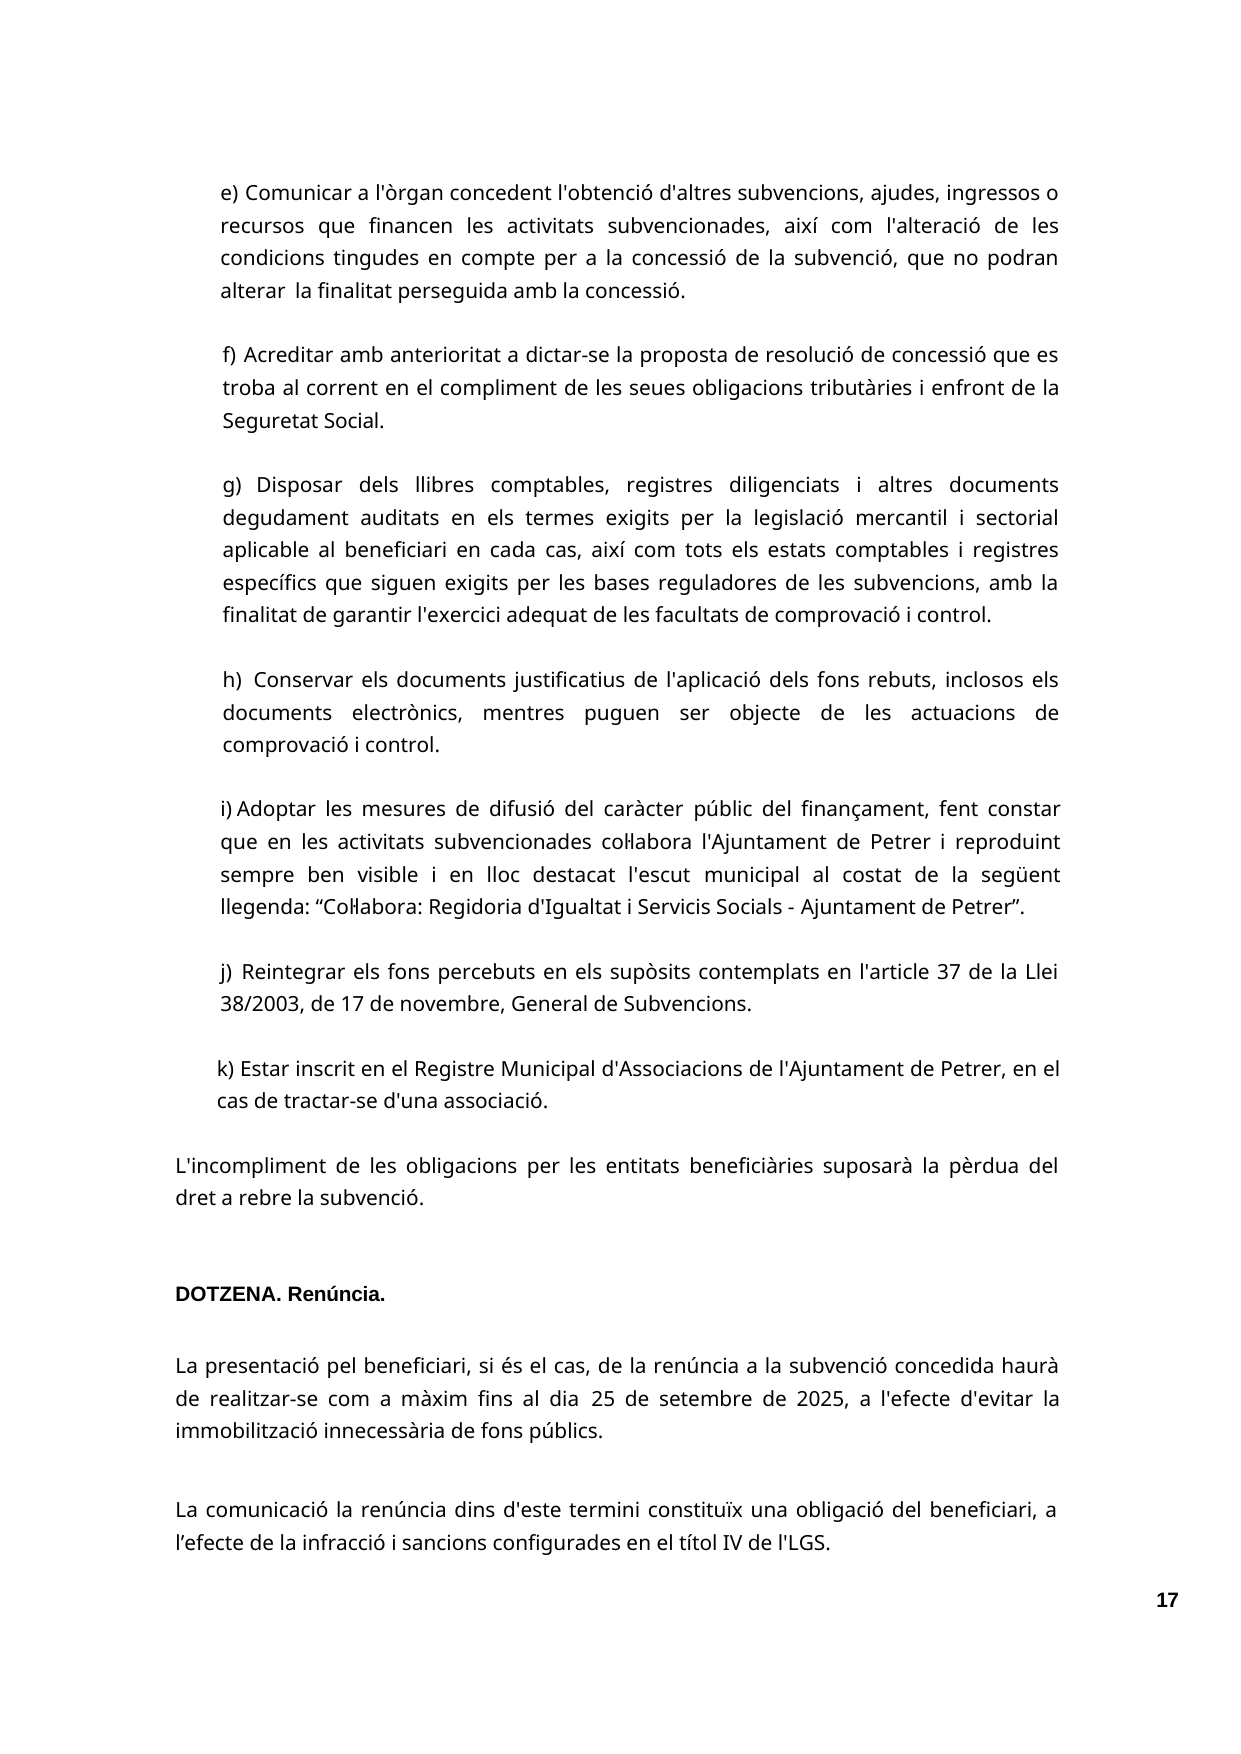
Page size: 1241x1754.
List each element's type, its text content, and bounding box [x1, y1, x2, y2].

list Reintegrar els fons percebuts en els supòsits contemplats en l'article 37 de la Llei 38/2003, de 17 de novembre, General de Subvencions. [220, 957, 1060, 1018]
text La presentació pel beneficiari, si és el cas, de la renúncia a la subvenció concedida haurà de realitzar-se com a màxim fins al dia 25 de setembre de 2025, a l'efecte d'evitar la immobilització innecessària de fons públics. [175, 1351, 1061, 1445]
text La comunicació la renúncia dins d'este termini constituïx una obligació del beneficiari, a l’efecte de la infracció i sancions configurades en el títol IV de l'LGS. [175, 1496, 1059, 1557]
subtitle DOTZENA. Renúncia. [175, 1282, 1063, 1306]
list Estar inscrit en el Registre Municipal d'Associacions de l'Ajuntament de Petrer, en el cas de tractar-se d'una associació. [217, 1054, 1060, 1115]
list Adoptar les mesures de difusió del caràcter públic del finançament, fent constar que en les activitats subvencionades col·labora l'Ajuntament de Petrer i reproduint sempre ben visible i en lloc destacat l'escut municipal al costat de la següent llegenda: “Col·labora: Regidoria d'Igualtat i Servicis Socials - Ajuntament de Petrer”. [220, 794, 1061, 921]
text L'incompliment de les obligacions per les entitats beneficiàries suposarà la pèrdua del dret a rebre la subvenció. [175, 1151, 1060, 1212]
list Conservar els documents justificatius de l'aplicació dels fons rebuts, inclosos els documents electrònics, mentres puguen ser objecte de les actuacions de comprovació i control. [222, 665, 1060, 759]
list Comunicar a l'òrgan concedent l'obtenció d'altres subvencions, ajudes, ingressos o recursos que financen les activitats subvencionades, així com l'alteració de les condicions tingudes en compte per a la concessió de la subvenció, que no podran alterar la finalitat perseguida amb la concessió. [220, 178, 1060, 304]
list Disposar dels llibres comptables, registres diligenciats i altres documents degudament auditats en els termes exigits per la legislació mercantil i sectorial aplicable al beneficiari en cada cas, així com tots els estats comptables i registres específics que siguen exigits per les bases reguladores de les subvencions, amb la finalitat de garantir l'exercici adequat de les facultats de comprovació i control. [222, 470, 1060, 629]
list Acreditar amb anterioritat a dictar-se la proposta de resolució de concessió que es troba al corrent en el compliment de les seues obligacions tributàries i enfront de la Seguretat Social. [222, 341, 1059, 434]
